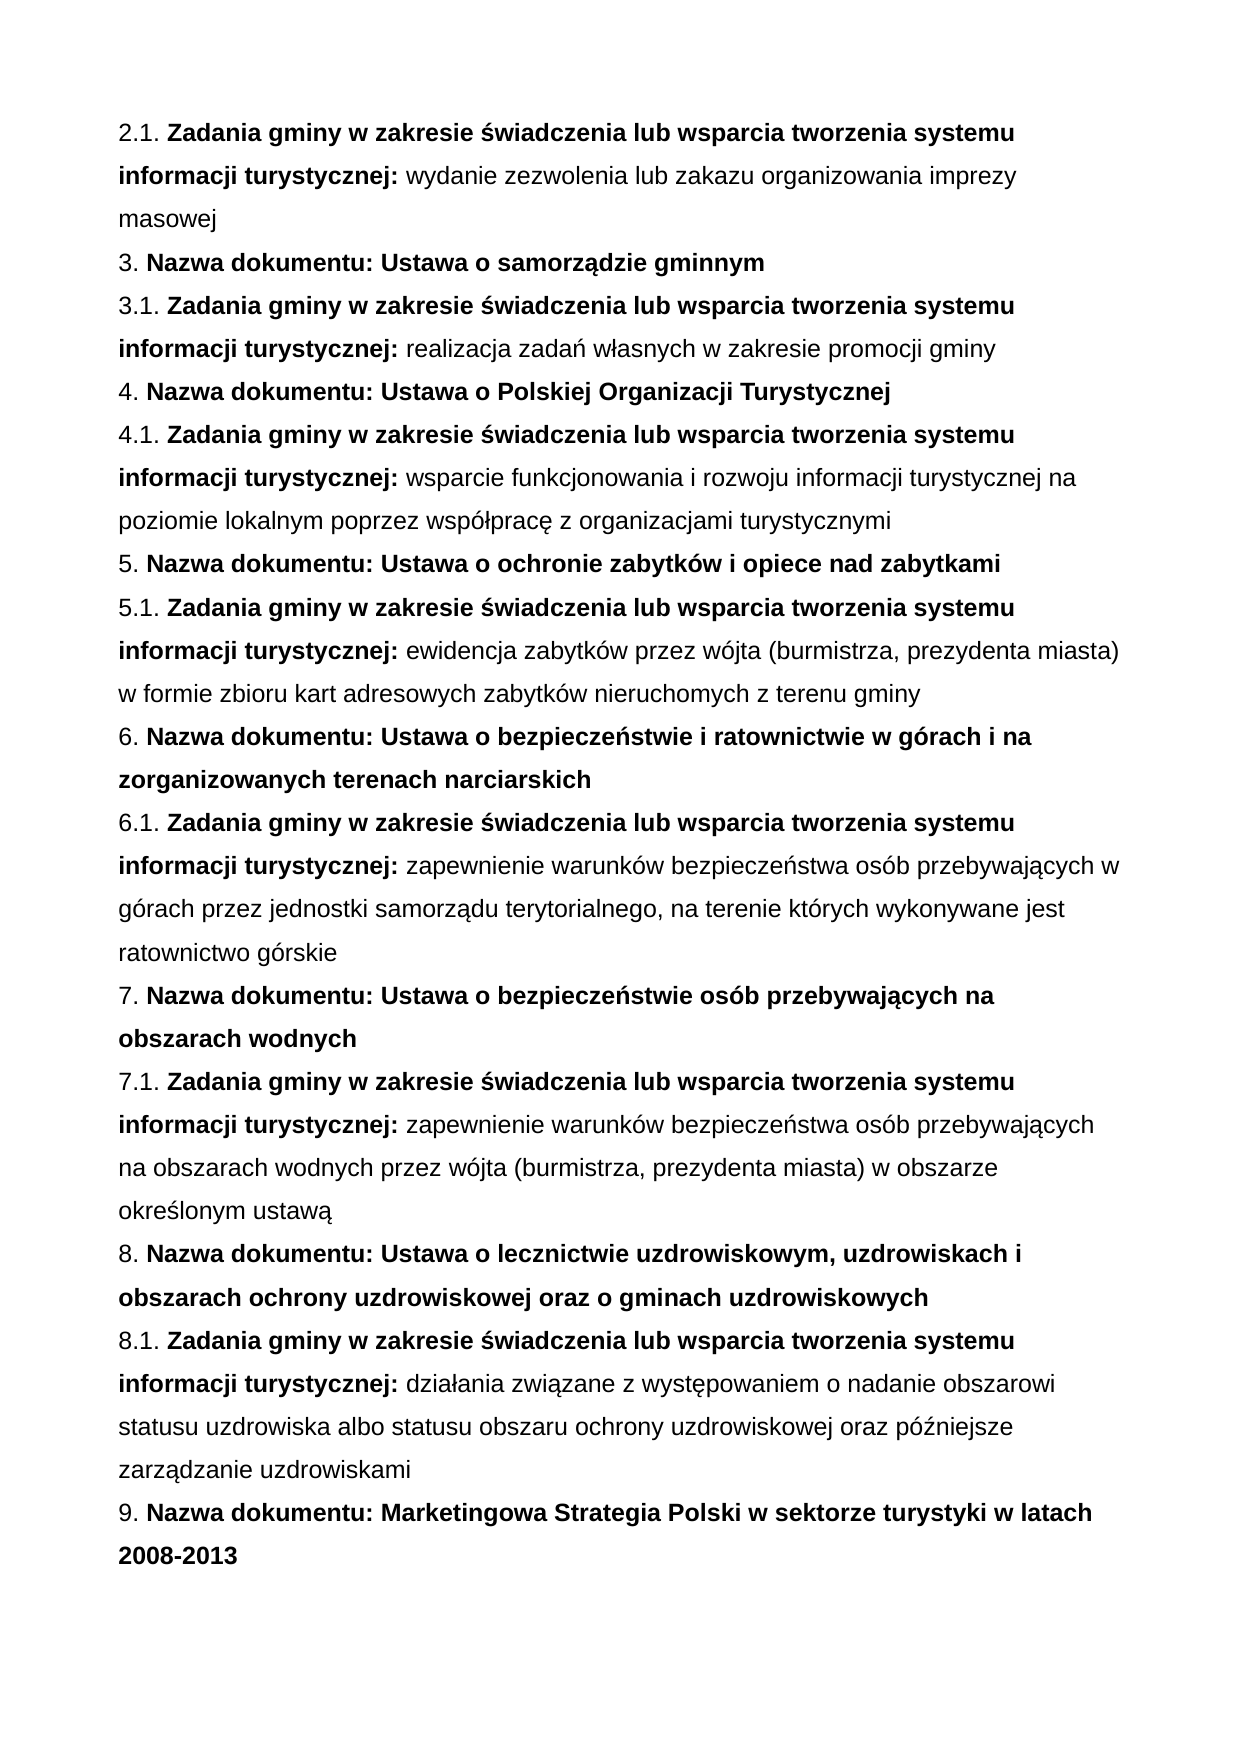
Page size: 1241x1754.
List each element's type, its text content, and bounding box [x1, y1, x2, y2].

text 5.1. Zadania gminy w zakresie świadczenia lub wsparcia tworzenia systemu informacji turystycznej: ewidencja zabytków przez wójta (burmistrza, prezydenta miasta) w formie zbioru kart adresowych zabytków nieruchomych z terenu gminy [118, 592, 1122, 707]
text 8. Nazwa dokumentu: Ustawa o lecznictwie uzdrowiskowym, uzdrowiskach i obszarach ochrony uzdrowiskowej oraz o gminach uzdrowiskowych [118, 1239, 1122, 1311]
text 8.1. Zadania gminy w zakresie świadczenia lub wsparcia tworzenia systemu informacji turystycznej: działania związane z występowaniem o nadanie obszarowi statusu uzdrowiska albo statusu obszaru ochrony uzdrowiskowej oraz późniejsze zarządzanie uzdrowiskami [118, 1326, 1122, 1484]
text 3.1. Zadania gminy w zakresie świadczenia lub wsparcia tworzenia systemu informacji turystycznej: realizacja zadań własnych w zakresie promocji gminy [118, 291, 1122, 362]
text 7. Nazwa dokumentu: Ustawa o bezpieczeństwie osób przebywających na obszarach wodnych [118, 981, 1122, 1052]
text 2.1. Zadania gminy w zakresie świadczenia lub wsparcia tworzenia systemu informacji turystycznej: wydanie zezwolenia lub zakazu organizowania imprezy masowej [118, 118, 1122, 233]
text 4.1. Zadania gminy w zakresie świadczenia lub wsparcia tworzenia systemu informacji turystycznej: wsparcie funkcjonowania i rozwoju informacji turystycznej na poziomie lokalnym poprzez współpracę z organizacjami turystycznymi [118, 420, 1122, 535]
text 6. Nazwa dokumentu: Ustawa o bezpieczeństwie i ratownictwie w górach i na zorganizowanych terenach narciarskich [118, 722, 1122, 794]
text 6.1. Zadania gminy w zakresie świadczenia lub wsparcia tworzenia systemu informacji turystycznej: zapewnienie warunków bezpieczeństwa osób przebywających w górach przez jednostki samorządu terytorialnego, na terenie których wykonywane jest ratownictwo górskie [118, 808, 1122, 966]
text 3. Nazwa dokumentu: Ustawa o samorządzie gminnym [118, 247, 1122, 276]
text 5. Nazwa dokumentu: Ustawa o ochronie zabytków i opiece nad zabytkami [118, 549, 1122, 578]
text 4. Nazwa dokumentu: Ustawa o Polskiej Organizacji Turystycznej [118, 377, 1122, 406]
text 7.1. Zadania gminy w zakresie świadczenia lub wsparcia tworzenia systemu informacji turystycznej: zapewnienie warunków bezpieczeństwa osób przebywających na obszarach wodnych przez wójta (burmistrza, prezydenta miasta) w obszarze określonym ustawą [118, 1067, 1122, 1225]
text 9. Nazwa dokumentu: Marketingowa Strategia Polski w sektorze turystyki w latach 2008-2013 [118, 1498, 1122, 1570]
